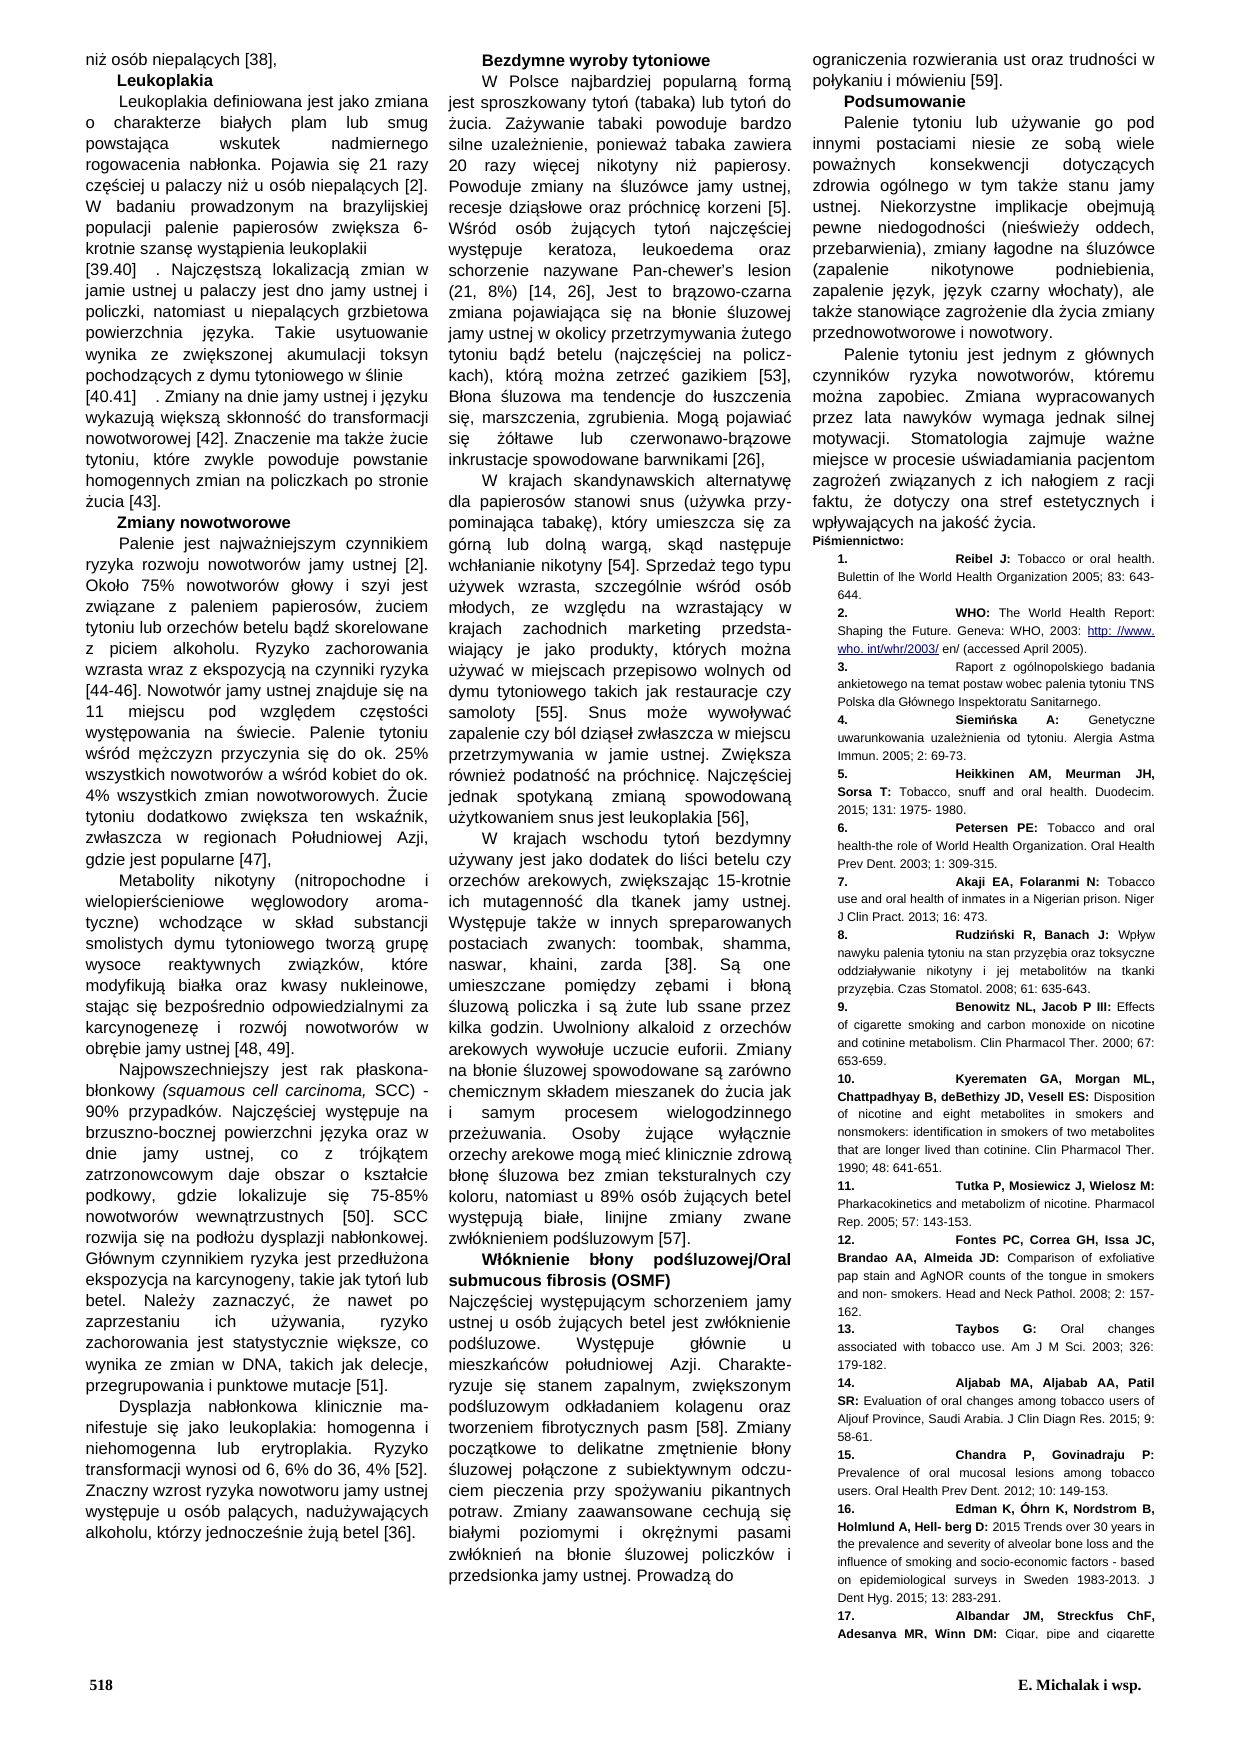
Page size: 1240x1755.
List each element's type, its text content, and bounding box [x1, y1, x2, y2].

list Chandra P, Govinadraju P: Prevalence of oral mucosal lesions among tobacco users. Oral Health Prev Dent. 2012; 10: 149-153. [837, 1447, 1155, 1498]
list Heikkinen AM, Meurman JH, Sorsa T: Tobacco, snuff and oral health. Duodecim. 2015; 131: 1975- 1980. [837, 767, 1155, 817]
text Leukoplakia definiowana jest jako zmiana o charakterze białych plam lub smug powstająca wskutek nadmiernego rogowacenia nabłonka. Pojawia się 21 razy częściej u palaczy niż u osób niepalących [2]. W badaniu prowadzonym na brazylijskiej populacji palenie papierosów zwiększa 6-krotnie szansę wystąpienia leukoplakii [85, 92, 428, 258]
list Taybos G: Oral changes associated with tobacco use. Am J M Sci. 2003; 326: 179-182. [837, 1322, 1155, 1372]
list Rudziński R, Banach J: Wpływ nawyku palenia tyto­niu na stan przyzębia oraz toksyczne oddziaływanie nikotyny i jej metabolitów na tkanki przyzębia. Czas Stomatol. 2008; 61: 635-643. [837, 928, 1155, 996]
text Piśmiennictwo: [812, 534, 1155, 548]
text W krajach wschodu tytoń bezdymny używany jest jako dodatek do liści betelu czy orzechów arekowych, zwiększając 15-krotnie ich mutagenność dla tkanek jamy ustnej. Występuje także w innych sprepa­rowanych postaciach zwanych: toombak, shamma, naswar, khaini, zarda [38]. Są one umieszczane pomiędzy zębami i błoną śluzową policzka i są żute lub ssane przez kilka godzin. Uwolniony alkaloid z orzechów arekowych wywołuje uczucie euforii. Zmia­ny na błonie śluzowej spowodowane są zarówno chemicznym składem mieszanek do żucia jak i samym procesem wielogodzin­nego przeżuwania. Osoby żujące wyłącznie orzechy arekowe mogą mieć klinicznie zdro­wą błonę śluzowa bez zmian teksturalnych czy koloru, natomiast u 89% osób żujących betel występują białe, linijne zmiany zwane zwłóknieniem podśluzowym [57]. [448, 829, 791, 1248]
list Fontes PC, Correa GH, Issa JC, Brandao AA, Almeida JD: Comparison of exfoliative pap stain and AgNOR counts of the tongue in smokers and non- smokers. Head and Neck Pathol. 2008; 2: 157-162. [837, 1232, 1155, 1318]
text E. Michalak i wsp. [1018, 1675, 1155, 1693]
list Akaji EA, Folaranmi N: Tobacco use and oral health of inmates in a Nigerian prison. Niger J Clin Pract. 2013; 16: 473. [837, 874, 1155, 924]
list . Najczęstszą lokalizacją zmian w jamie ustnej u palaczy jest dno jamy ustnej i policzki, natomiast u niepalących grzbietowa powierzchnia języka. Takie usytuowanie wynika ze zwiększonej akumulacji toksyn pochodzących z dymu tytoniowego w ślinie [85, 260, 428, 384]
subtitle Bezdymne wyroby tytoniowe [448, 50, 791, 69]
text Palenie jest najważniejszym czynnikiem ryzyka rozwoju nowotworów jamy ustnej [2]. Około 75% nowotworów głowy i szyi jest związane z paleniem papierosów, żuciem tytoniu lub orzechów betelu bądź skorelowa­ne z piciem alkoholu. Ryzyko zachorowania wzrasta wraz z ekspozycją na czynniki ryzy­ka [44-46]. Nowotwór jamy ustnej znajduje się na 11 miejscu pod względem częstości występowania na świecie. Palenie tytoniu wśród mężczyzn przyczynia się do ok. 25% wszystkich nowotworów a wśród kobiet do ok. 4% wszystkich zmian nowotworowych. Żucie tytoniu dodatkowo zwiększa ten wskaźnik, zwłaszcza w regionach Południo­wej Azji, gdzie jest popularne [47], [85, 534, 428, 868]
subtitle Podsumowanie [812, 92, 1155, 111]
text Metabolity nikotyny (nitropochodne i wielopierścieniowe węglowodory aroma­tyczne) wchodzące w skład substancji smolistych dymu tytoniowego tworzą gru­pę wysoce reaktywnych związków, które modyfikują białka oraz kwasy nukleinowe, stając się bezpośrednio odpowiedzialnymi za karcynogenezę i rozwój nowotworów w obrębie jamy ustnej [48, 49]. [85, 870, 428, 1058]
list Albandar JM, Streckfus ChF, Adesanya MR, Winn DM: Cigar, pipe and cigarette smoking as risk factors for periodontal disease and tooth loss. J Periodontol. 2000; 71: 1874-1881. [837, 1609, 1155, 1638]
text Najczęściej występującym schorzeniem jamy ustnej u osób żujących betel jest zwłóknienie podśluzowe. Występuje głównie u mieszkańców południowej Azji. Charakte­ryzuje się stanem zapalnym, zwiększonym podśluzowym odkładaniem kolagenu oraz tworzeniem fibrotycznych pasm [58]. Zmiany początkowe to delikatne zmętnienie błony śluzowej połączone z subiektywnym odczu­ciem pieczenia przy spożywaniu pikantnych potraw. Zmiany zaawansowane cechują się białymi poziomymi i okrężnymi pasami zwłóknień na błonie śluzowej policzków i przedsionka jamy ustnej. Prowadzą do [448, 1292, 791, 1584]
text Dysplazja nabłonkowa klinicznie ma­nifestuje się jako leukoplakia: homogenna i niehomogenna lub erytroplakia. Ryzyko transformacji wynosi od 6, 6% do 36, 4% [52]. Znaczny wzrost ryzyka nowotworu jamy ustnej występuje u osób palących, nad­używających alkoholu, którzy jednocześnie żują betel [36]. [85, 1396, 428, 1542]
text Najpowszechniejszy jest rak płaskona- błonkowy (squamous cell carcinoma, SCC) - 90% przypadków. Najczęściej występuje na brzuszno-bocznej powierzchni języka oraz w dnie jamy ustnej, co z trójkątem zatrzonowcowym daje obszar o kształcie podkowy, gdzie lokalizuje się 75-85% nowotworów wewnątrzustnych [50]. SCC rozwija się na podłożu dysplazji nabłonko­wej. Głównym czynnikiem ryzyka jest prze­dłużona ekspozycja na karcynogeny, takie jak tytoń lub betel. Należy zaznaczyć, że nawet po zaprzestaniu ich używania, ryzyko zachorowania jest statystycznie większe, co wynika ze zmian w DNA, takich jak delecje, przegrupowania i punktowe mutacje [51]. [85, 1060, 428, 1394]
text niż osób niepalących [38], [85, 50, 428, 69]
list . Zmiany na dnie jamy ustnej i języku wykazują większą skłonność do transfor­macji nowotworowej [42]. Znaczenie ma także żucie tytoniu, które zwykle powoduje powstanie homogennych zmian na policz­kach po stronie żucia [43]. [85, 386, 428, 511]
subtitle Leukoplakia [85, 71, 428, 90]
list Petersen PE: Tobacco and oral health-the role of World Health Organization. Oral Health Prev Dent. 2003; 1: 309-315. [837, 820, 1155, 871]
list Kyerematen GA, Morgan ML, Chattpadhyay B, deBethizy JD, Vesell ES: Disposition of nicotine and eight metabolites in smokers and nonsmokers: identification in smokers of two metabolites that are longer lived than cotinine. Clin Pharmacol Ther. 1990; 48: 641-651. [837, 1071, 1155, 1175]
list Siemińska A: Genetyczne uwarunkowania uza­leżnienia od tytoniu. Alergia Astma Immun. 2005; 2: 69-73. [837, 713, 1155, 763]
subtitle Włóknienie błony podśluzowej/Oral submucous fibrosis (OSMF) [448, 1250, 791, 1290]
text W krajach skandynawskich alternatywę dla papierosów stanowi snus (używka przy­pominająca tabakę), który umieszcza się za górną lub dolną wargą, skąd następuje wchłanianie nikotyny [54]. Sprzedaż tego typu używek wzrasta, szczególnie wśród osób młodych, ze względu na wzrastający w krajach zachodnich marketing przedsta­wiający je jako produkty, których można używać w miejscach przepisowo wolnych od dymu tytoniowego takich jak restauracje czy samoloty [55]. Snus może wywoływać zapalenie czy ból dziąseł zwłaszcza w miejscu przetrzymywania w jamie ustnej. Zwiększa również podatność na próchni­cę. Najczęściej jednak spotykaną zmianą spowodowaną użytkowaniem snus jest leukoplakia [56], [448, 471, 791, 827]
list WHO: The World Health Report: Shaping the Future. Geneva: WHO, 2003: http: //www. who. int/whr/2003/ en/ (accessed April 2005). [837, 605, 1155, 656]
text Palenie tytoniu jest jednym z głównych czynników ryzyka nowotworów, któremu można zapobiec. Zmiana wypracowanych przez lata nawyków wymaga jednak silnej motywacji. Stomatologia zajmuje ważne miejsce w procesie uświadamiania pacjen­tom zagrożeń związanych z ich nałogiem z racji faktu, że dotyczy ona stref estetycznych i wpływających na jakość życia. [812, 344, 1155, 532]
list Reibel J: Tobacco or oral health. Bulettin of lhe World Health Organization 2005; 83: 643-644. [837, 552, 1155, 602]
list Edman K, Óhrn K, Nordstrom B, Holmlund A, Hell- berg D: 2015 Trends over 30 years in the prevalence and severity of alveolar bone loss and the influence of smoking and socio-economic factors - based on epidemiological surveys in Sweden 1983-2013. J Dent Hyg. 2015; 13: 283-291. [837, 1501, 1155, 1605]
list Raport z ogólnopolskiego badania ankietowego na temat postaw wobec palenia tytoniu TNS Polska dla Głównego Inspektoratu Sanitarnego. [837, 659, 1155, 709]
text 518 [89, 1675, 120, 1693]
text W Polsce najbardziej popularną formą jest sproszkowany tytoń (tabaka) lub tytoń do żucia. Zażywanie tabaki powoduje bar­dzo silne uzależnienie, ponieważ tabaka za­wiera 20 razy więcej nikotyny niż papierosy. Powoduje zmiany na śluzówce jamy ustnej, recesje dziąsłowe oraz próchnicę korzeni [5]. Wśród osób żujących tytoń najczęściej występuje keratoza, leukoedema oraz schorzenie nazywane Pan-chewer’s lesion (21, 8%) [14, 26], Jest to brązowo-czarna zmiana pojawiająca się na błonie śluzowej jamy ustnej w okolicy przetrzymywania żute­go tytoniu bądź betelu (najczęściej na policz­kach), którą można zetrzeć gazikiem [53], Błona śluzowa ma tendencje do łuszczenia się, marszczenia, zgrubienia. Mogą poja­wiać się żółtawe lub czerwonawo-brązowe inkrustacje spowodowane barwnikami [26], [448, 71, 791, 469]
list Tutka P, Mosiewicz J, Wielosz M: Pharkacokinetics and metabolizm of nicotine. Pharmacol Rep. 2005; 57: 143-153. [837, 1179, 1155, 1229]
subtitle Zmiany nowotworowe [85, 513, 428, 532]
text ograniczenia rozwierania ust oraz trudności w połykaniu i mówieniu [59]. [812, 50, 1155, 90]
list Aljabab MA, Aljabab AA, Patil SR: Evaluation of oral changes among tobacco users of Aljouf Province, Saudi Arabia. J Clin Diagn Res. 2015; 9: 58-61. [837, 1376, 1155, 1444]
text Palenie tytoniu lub używanie go pod innymi postaciami niesie ze sobą wiele poważnych konsekwencji dotyczących zdrowia ogólnego w tym także stanu jamy ustnej. Niekorzystne implikacje obejmują pewne niedogodności (nieświeży oddech, przebarwienia), zmiany łagodne na ślu­zówce (zapalenie nikotynowe podniebienia, zapalenie język, język czarny włochaty), ale także stanowiące zagrożenie dla życia zmiany przednowotworowe i nowotwory. [812, 113, 1155, 342]
list Benowitz NL, Jacob P III: Effects of cigarette smo­king and carbon monoxide on nicotine and cotinine metabolism. Clin Pharmacol Ther. 2000; 67: 653-659. [837, 999, 1155, 1068]
